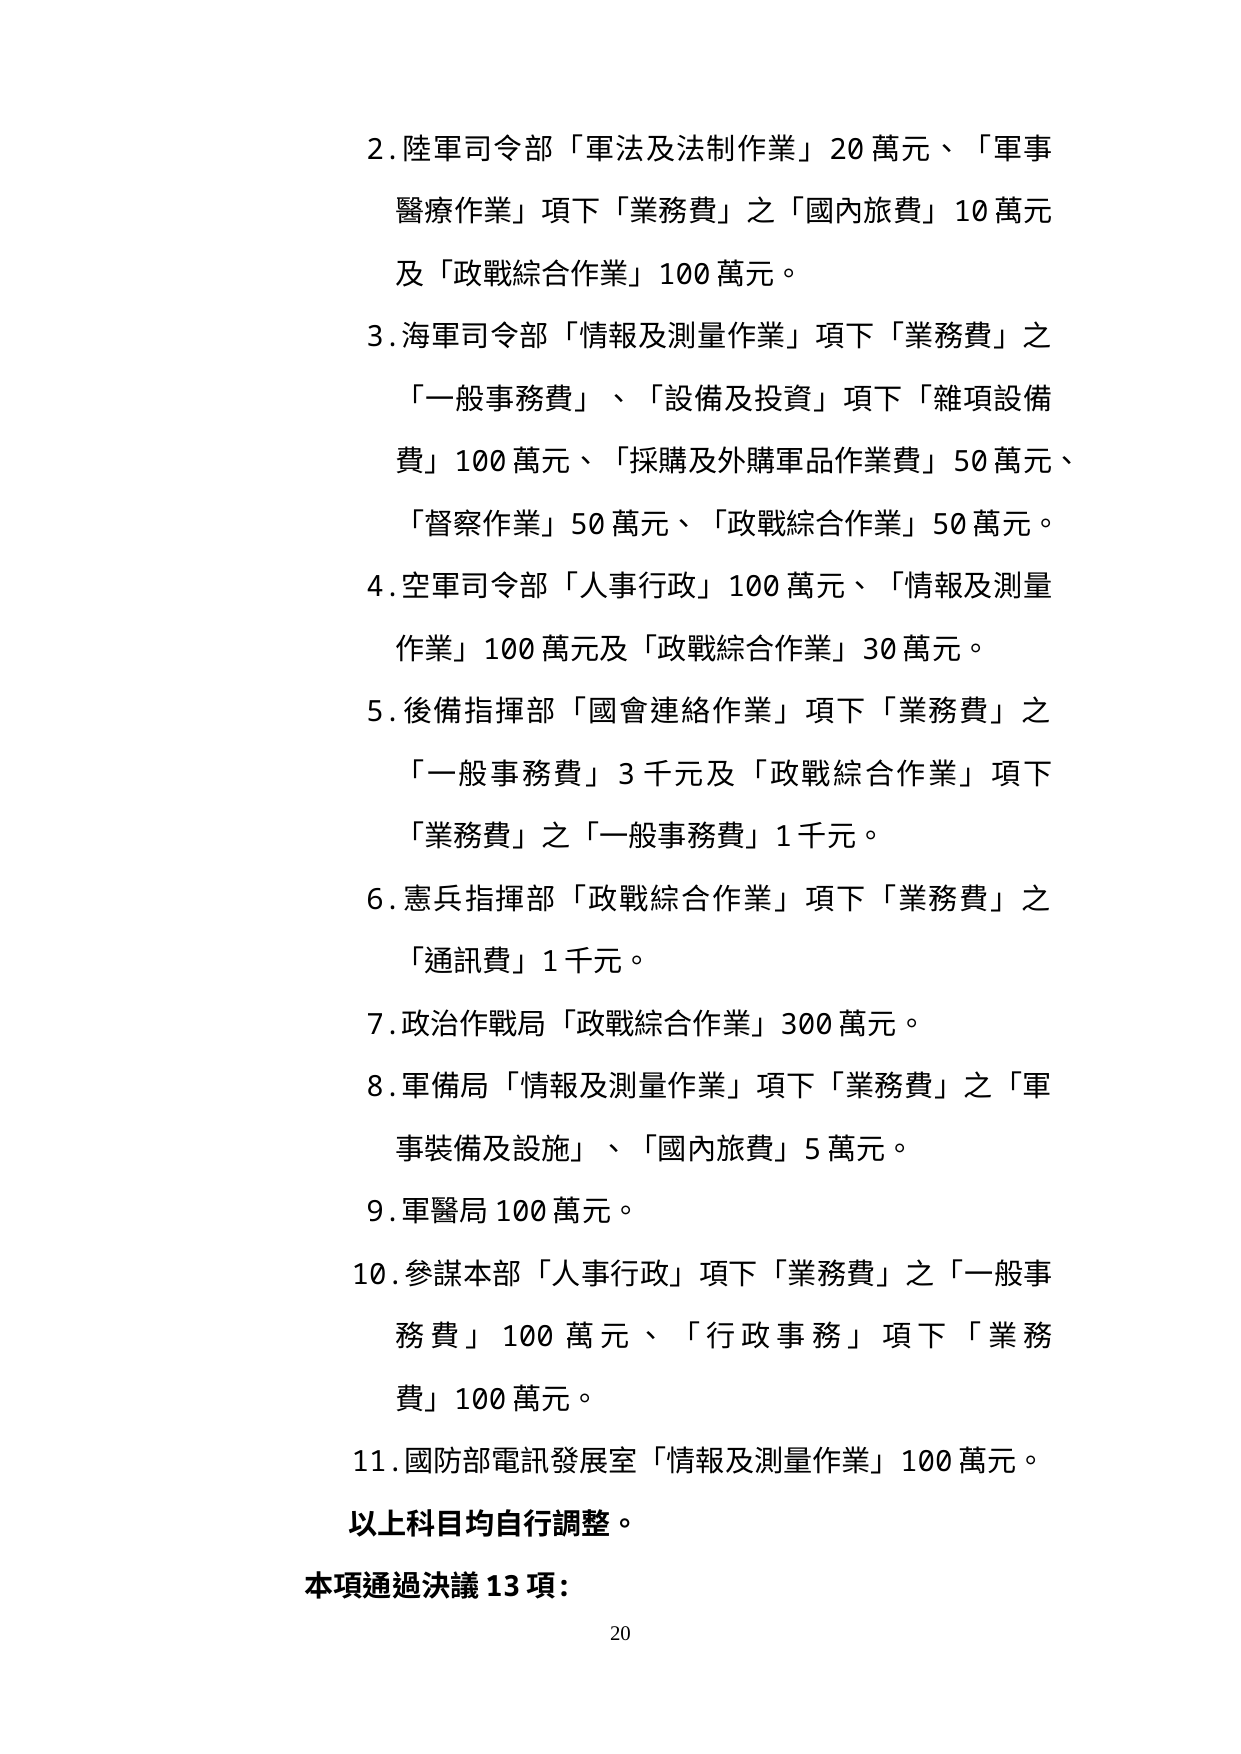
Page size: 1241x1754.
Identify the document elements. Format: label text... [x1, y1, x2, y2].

text 4.空軍司令部「人事行政」100萬元、「情報及測量作業」100萬元及「政戰綜合作業」30萬元。 [366, 542, 1053, 667]
text 2.陸軍司令部「軍法及法制作業」20萬元、「軍事醫療作業」項下「業務費」之「國內旅費」10萬元及「政戰綜合作業」100萬元。 [366, 105, 1053, 292]
text 以上科目均自行調整。 [187, 1480, 1053, 1542]
text 11.國防部電訊發展室「情報及測量作業」100萬元。 [351, 1417, 1053, 1480]
text 8.軍備局「情報及測量作業」項下「業務費」之「軍事裝備及設施」、「國內旅費」5萬元。 [366, 1042, 1053, 1167]
text 3.海軍司令部「情報及測量作業」項下「業務費」之「一般事務費」、「設備及投資」項下「雜項設備費」100萬元、「採購及外購軍品作業費」50萬元、「督察作業」50萬元、「政戰綜合作業」50萬元。 [366, 292, 1053, 542]
text 本項通過決議13項: [187, 1542, 1053, 1605]
text 7.政治作戰局「政戰綜合作業」300萬元。 [366, 980, 1053, 1042]
text 10.參謀本部「人事行政」項下「業務費」之「一般事務費」100萬元、「行政事務」項下「業務費」100萬元。 [351, 1230, 1053, 1417]
text 5.後備指揮部「國會連絡作業」項下「業務費」之「一般事務費」3千元及「政戰綜合作業」項下「業務費」之「一般事務費」1千元。 [366, 667, 1053, 855]
text 9.軍醫局100萬元。 [366, 1167, 1053, 1230]
text 6.憲兵指揮部「政戰綜合作業」項下「業務費」之「通訊費」1千元。 [366, 855, 1053, 980]
